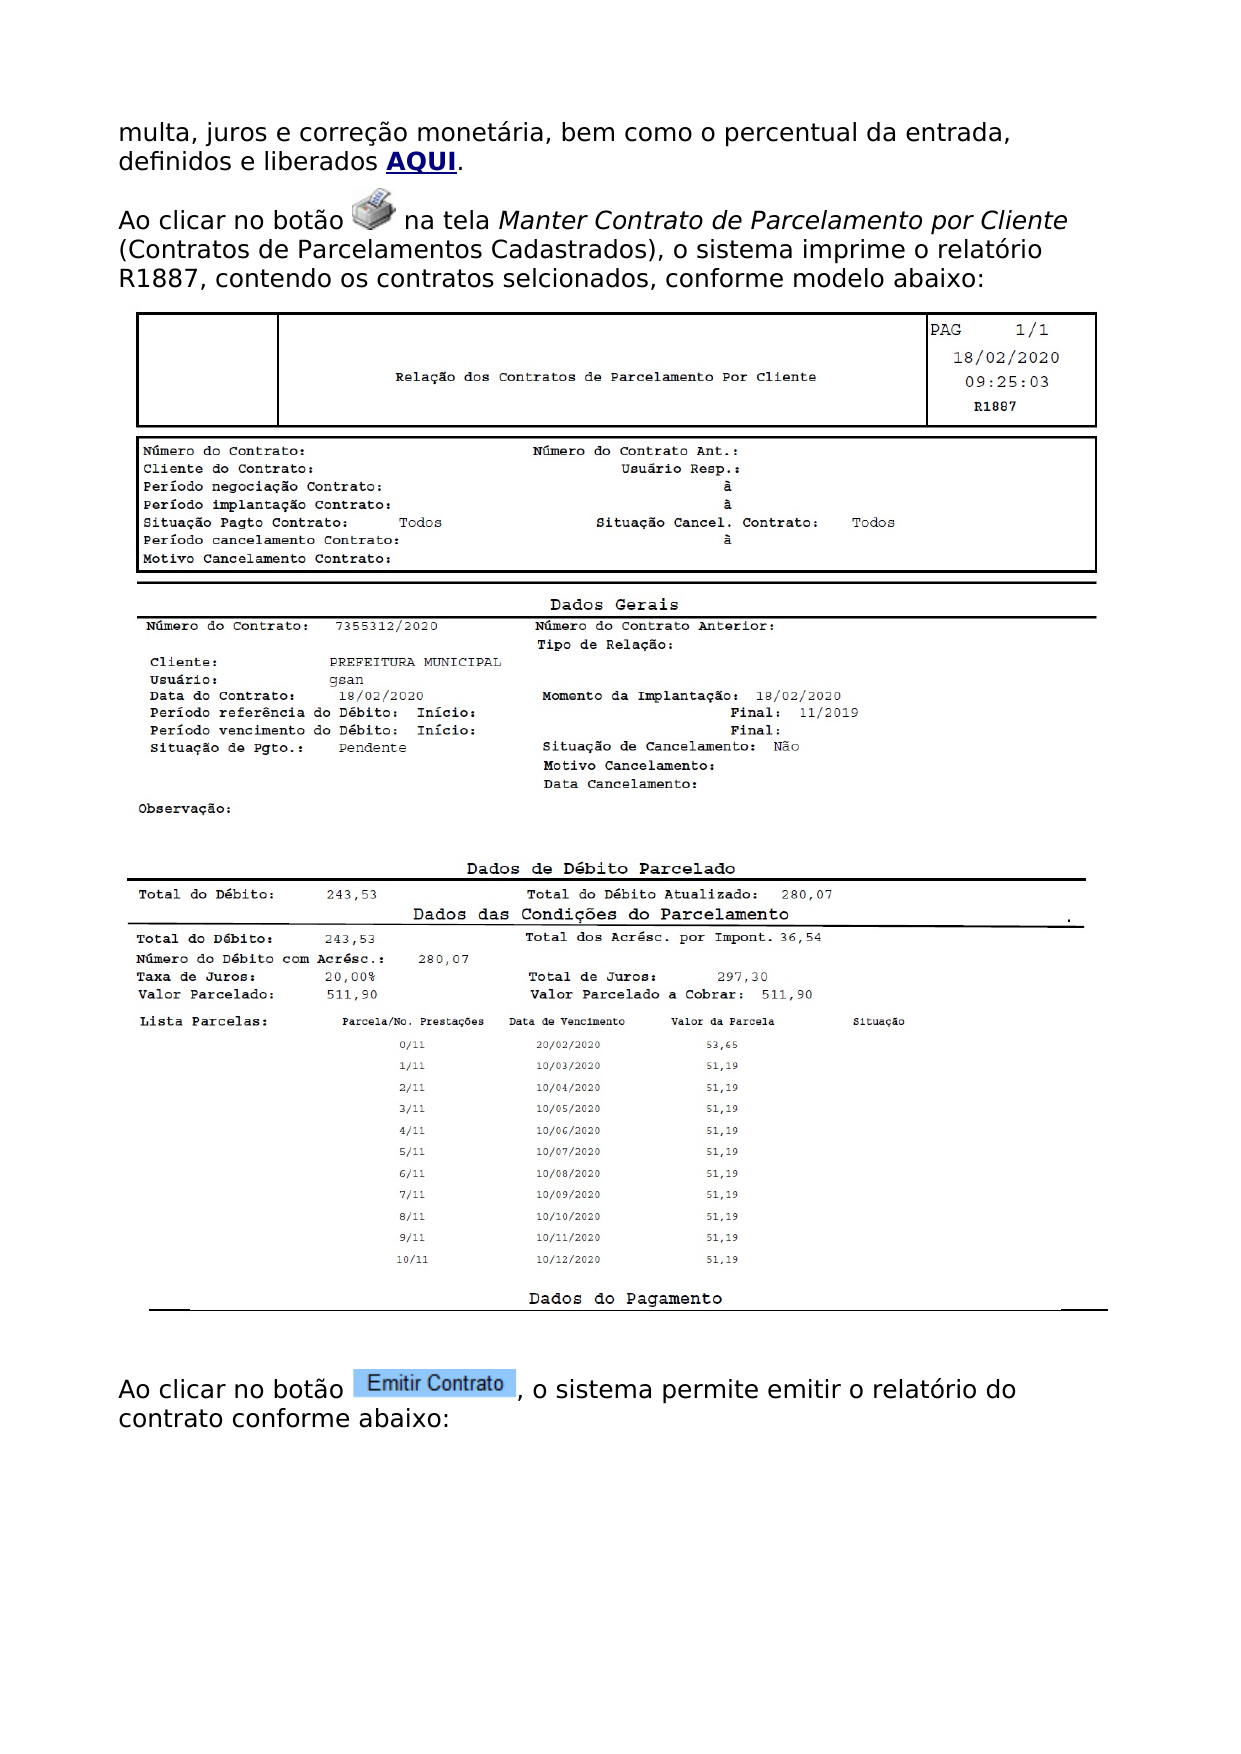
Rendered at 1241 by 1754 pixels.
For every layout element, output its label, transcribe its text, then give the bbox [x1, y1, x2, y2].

text Ao clicar no botão , o sistema permite emitir o relatório do contrato conforme abaixo: [118, 1369, 1122, 1434]
picture [118, 306, 1123, 1399]
text Ao clicar no botão na tela Manter Contrato de Parcelamento por Cliente (Contratos de Parcelamentos Cadastrados), o sistema imprime o relatório R1887, contendo os contratos selcionados, conforme modelo abaixo: [118, 189, 1122, 294]
text multa, juros e correção monetária, bem como o percentual da entrada, definidos e liberados AQUI. [118, 118, 1122, 176]
picture [352, 188, 396, 230]
